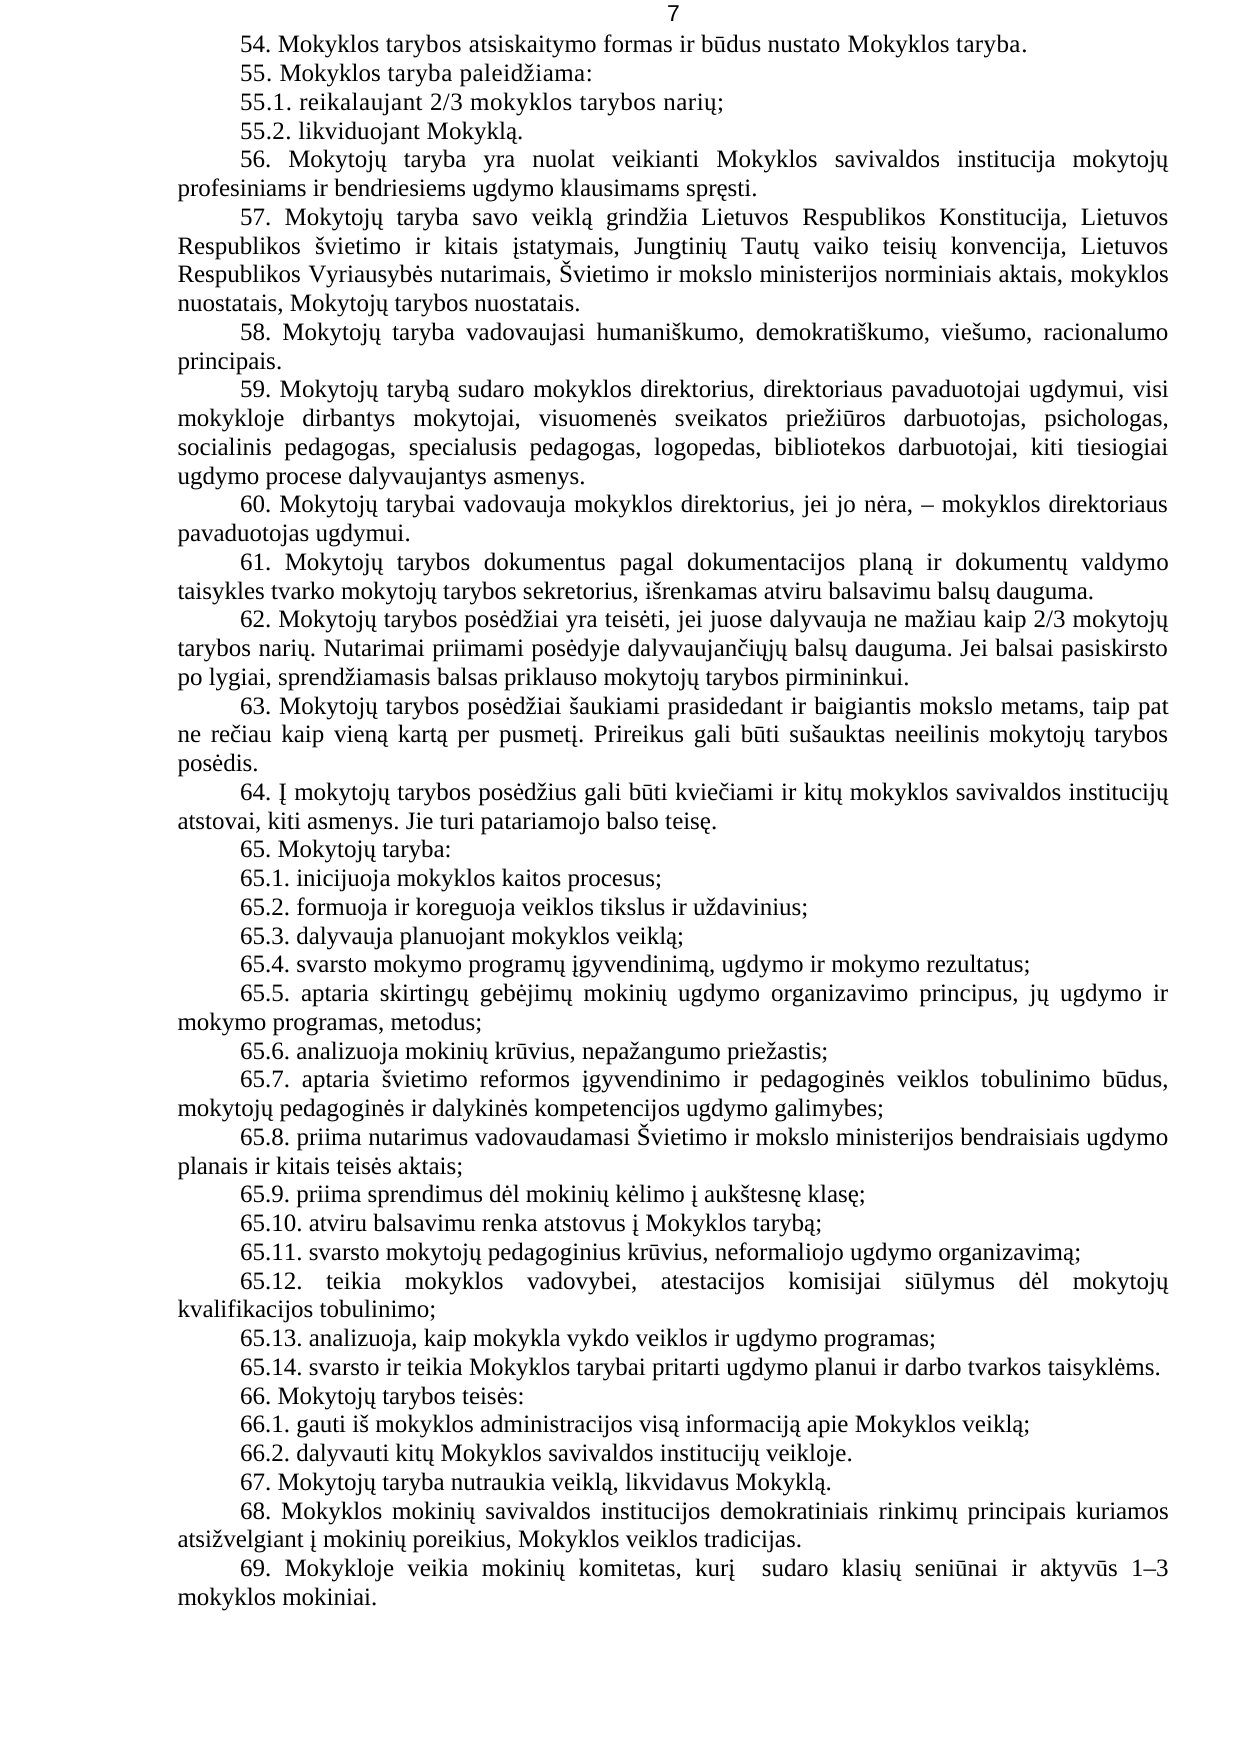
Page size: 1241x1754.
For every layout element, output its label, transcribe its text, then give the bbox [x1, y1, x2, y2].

text 57. Mokytojų taryba savo veiklą grindžia Lietuvos Respublikos Konstitucija, Lietuvos Respublikos švietimo ir kitais įstatymais, Jungtinių Tautų vaiko teisių konvencija, Lietuvos Respublikos Vyriausybės nutarimais, Švietimo ir mokslo ministerijos norminiais aktais, mokyklos nuostatais, Mokytojų tarybos nuostatais. [177, 202, 1169, 317]
text 65.13. analizuoja, kaip mokykla vykdo veiklos ir ugdymo programas; [177, 1323, 1169, 1352]
text 63. Mokytojų tarybos posėdžiai šaukiami prasidedant ir baigiantis mokslo metams, taip pat ne rečiau kaip vieną kartą per pusmetį. Prireikus gali būti sušauktas neeilinis mokytojų tarybos posėdis. [177, 691, 1169, 777]
text 65.9. priima sprendimus dėl mokinių kėlimo į aukštesnę klasę; [177, 1179, 1169, 1208]
text 65.8. priima nutarimus vadovaudamasi Švietimo ir mokslo ministerijos bendraisiais ugdymo planais ir kitais teisės aktais; [177, 1122, 1169, 1179]
text 68. Mokyklos mokinių savivaldos institucijos demokratiniais rinkimų principais kuriamos atsižvelgiant į mokinių poreikius, Mokyklos veiklos tradicijas. [177, 1496, 1169, 1553]
text 65. Mokytojų taryba: [177, 834, 1169, 863]
text 62. Mokytojų tarybos posėdžiai yra teisėti, jei juose dalyvauja ne mažiau kaip 2/3 mokytojų tarybos narių. Nutarimai priimami posėdyje dalyvaujančiųjų balsų dauguma. Jei balsai pasiskirsto po lygiai, sprendžiamasis balsas priklauso mokytojų tarybos pirmininkui. [177, 604, 1169, 691]
text 66.2. dalyvauti kitų Mokyklos savivaldos institucijų veikloje. [177, 1438, 1169, 1467]
text 55.2. likviduojant Mokyklą. [177, 116, 1169, 144]
text 55. Mokyklos taryba paleidžiama: [177, 58, 1169, 87]
text 65.2. formuoja ir koreguoja veiklos tikslus ir uždavinius; [177, 892, 1169, 921]
text 59. Mokytojų tarybą sudaro mokyklos direktorius, direktoriaus pavaduotojai ugdymui, visi mokykloje dirbantys mokytojai, visuomenės sveikatos priežiūros darbuotojas, psichologas, socialinis pedagogas, specialusis pedagogas, logopedas, bibliotekos darbuotojai, kiti tiesiogiai ugdymo procese dalyvaujantys asmenys. [177, 374, 1169, 489]
text 65.7. aptaria švietimo reformos įgyvendinimo ir pedagoginės veiklos tobulinimo būdus, mokytojų pedagoginės ir dalykinės kompetencijos ugdymo galimybes; [177, 1064, 1169, 1122]
text 66. Mokytojų tarybos teisės: [177, 1381, 1169, 1409]
text 65.10. atviru balsavimu renka atstovus į Mokyklos tarybą; [177, 1208, 1169, 1237]
text 67. Mokytojų taryba nutraukia veiklą, likvidavus Mokyklą. [177, 1467, 1169, 1496]
text 65.1. inicijuoja mokyklos kaitos procesus; [177, 863, 1169, 892]
text 58. Mokytojų taryba vadovaujasi humaniškumo, demokratiškumo, viešumo, racionalumo principais. [177, 317, 1169, 374]
text 65.5. aptaria skirtingų gebėjimų mokinių ugdymo organizavimo principus, jų ugdymo ir mokymo programas, metodus; [177, 978, 1169, 1036]
text 65.3. dalyvauja planuojant mokyklos veiklą; [177, 921, 1169, 949]
text 66.1. gauti iš mokyklos administracijos visą informaciją apie Mokyklos veiklą; [177, 1409, 1169, 1438]
text 60. Mokytojų tarybai vadovauja mokyklos direktorius, jei jo nėra, – mokyklos direktoriaus pavaduotojas ugdymui. [177, 489, 1169, 547]
text 65.12. teikia mokyklos vadovybei, atestacijos komisijai siūlymus dėl mokytojų kvalifikacijos tobulinimo; [177, 1266, 1169, 1323]
text 55.1. reikalaujant 2/3 mokyklos tarybos narių; [177, 87, 1169, 116]
text 64. Į mokytojų tarybos posėdžius gali būti kviečiami ir kitų mokyklos savivaldos institucijų atstovai, kiti asmenys. Jie turi patariamojo balso teisę. [177, 777, 1169, 834]
text 65.14. svarsto ir teikia Mokyklos tarybai pritarti ugdymo planui ir darbo tvarkos taisyklėms. [177, 1352, 1169, 1381]
text 65.11. svarsto mokytojų pedagoginius krūvius, neformaliojo ugdymo organizavimą; [177, 1237, 1169, 1266]
text 56. Mokytojų taryba yra nuolat veikianti Mokyklos savivaldos institucija mokytojų profesiniams ir bendriesiems ugdymo klausimams spręsti. [177, 144, 1169, 202]
text 65.6. analizuoja mokinių krūvius, nepažangumo priežastis; [177, 1036, 1169, 1064]
text 69. Mokykloje veikia mokinių komitetas, kurį sudaro klasių seniūnai ir aktyvūs 1–3 mokyklos mokiniai. [177, 1553, 1169, 1611]
text 61. Mokytojų tarybos dokumentus pagal dokumentacijos planą ir dokumentų valdymo taisykles tvarko mokytojų tarybos sekretorius, išrenkamas atviru balsavimu balsų dauguma. [177, 547, 1169, 604]
text 65.4. svarsto mokymo programų įgyvendinimą, ugdymo ir mokymo rezultatus; [177, 949, 1169, 978]
text 54. Mokyklos tarybos atsiskaitymo formas ir būdus nustato Mokyklos taryba. [177, 29, 1169, 58]
